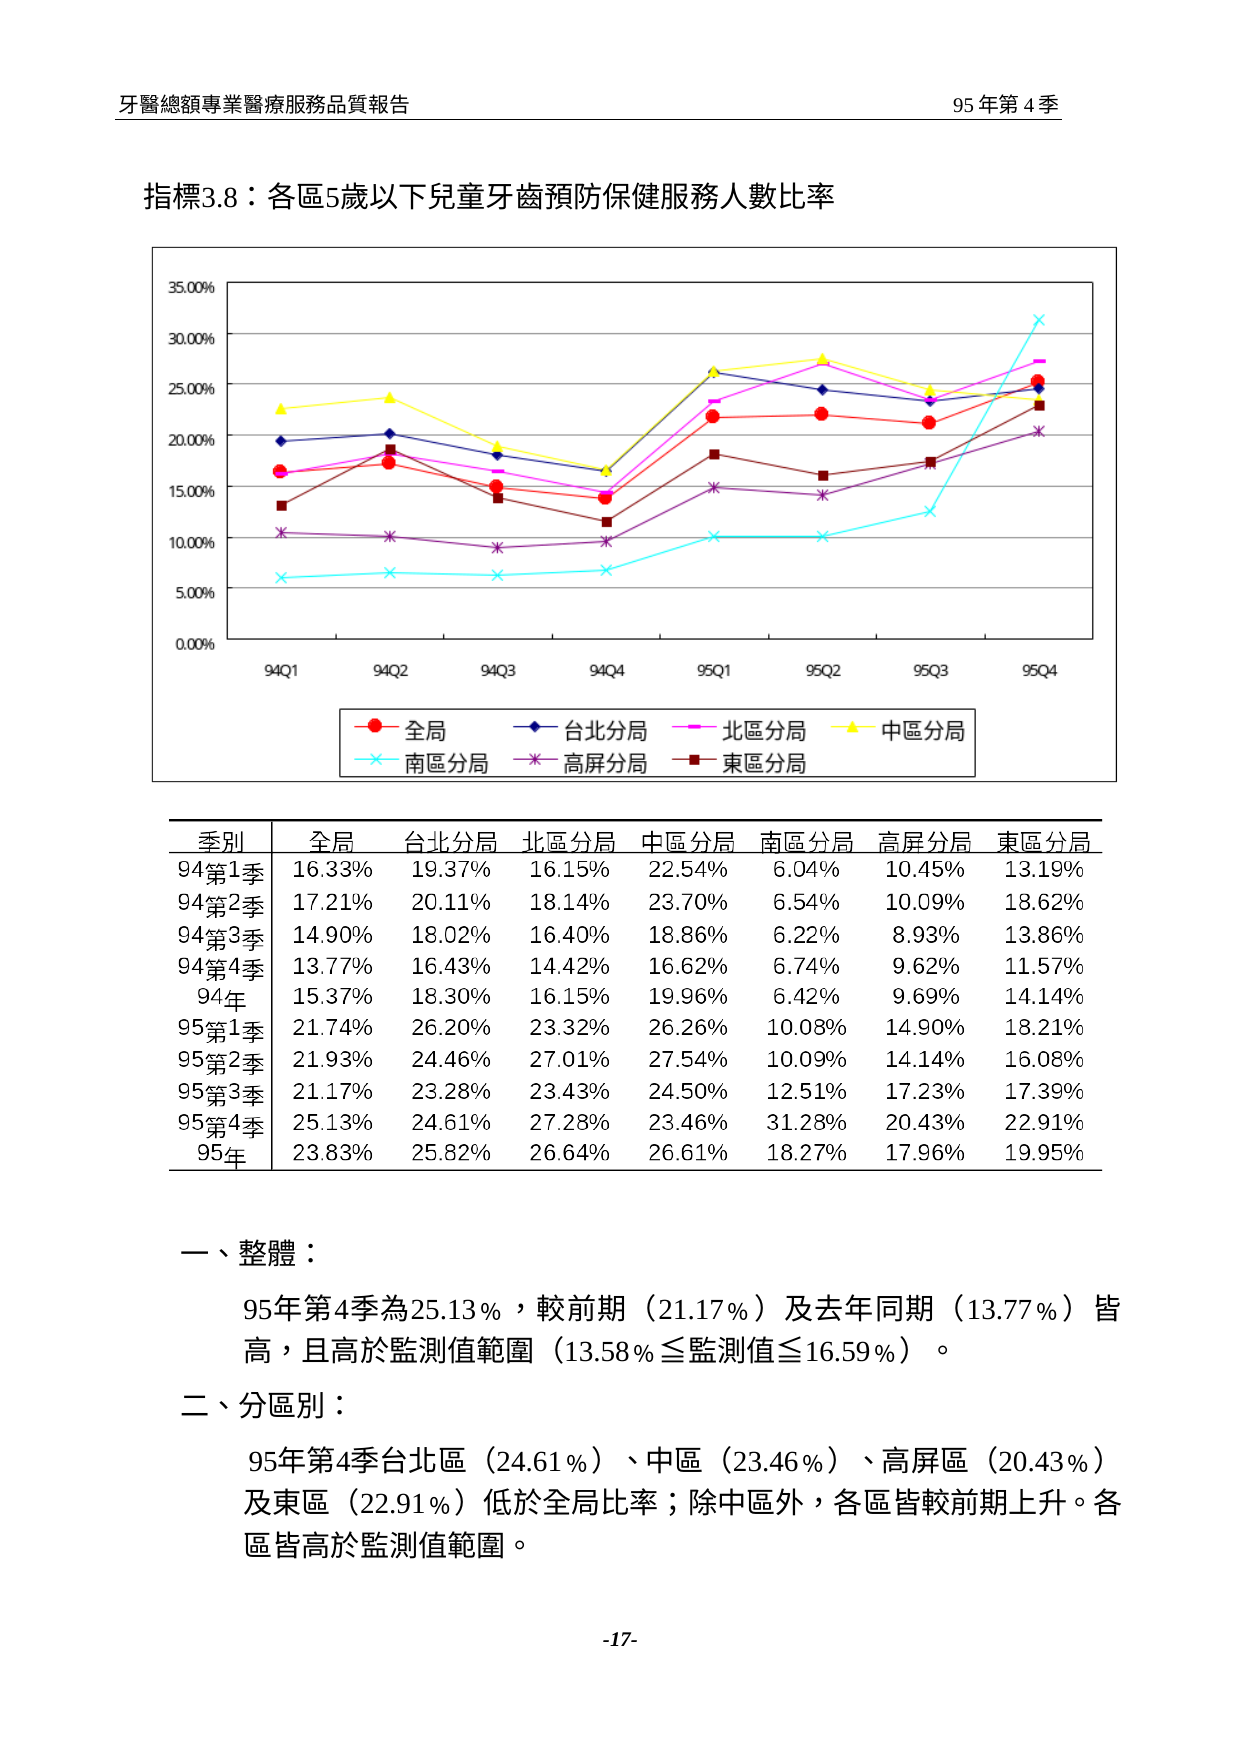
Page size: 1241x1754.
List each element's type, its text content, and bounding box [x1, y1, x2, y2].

text 二、分區別： [121, 1383, 1122, 1425]
text 95年第4季台北區（24.61﹪）、中區（23.46﹪）、高屏區（20.43﹪）及東區（22.91﹪）低於全局比率；除中區外，各區皆較前期上升。各區皆高於監測值範圍。 [243, 1438, 1122, 1565]
text 一、整體： [121, 1231, 1122, 1273]
text 指標3.8：各區5歲以下兒童牙齒預防保健服務人數比率 [143, 169, 1122, 217]
text 95年第4季為25.13﹪，較前期（21.17﹪）及去年同期（13.77﹪）皆高，且高於監測值範圍（13.58﹪≦監測值≦16.59﹪）。 [243, 1286, 1122, 1370]
